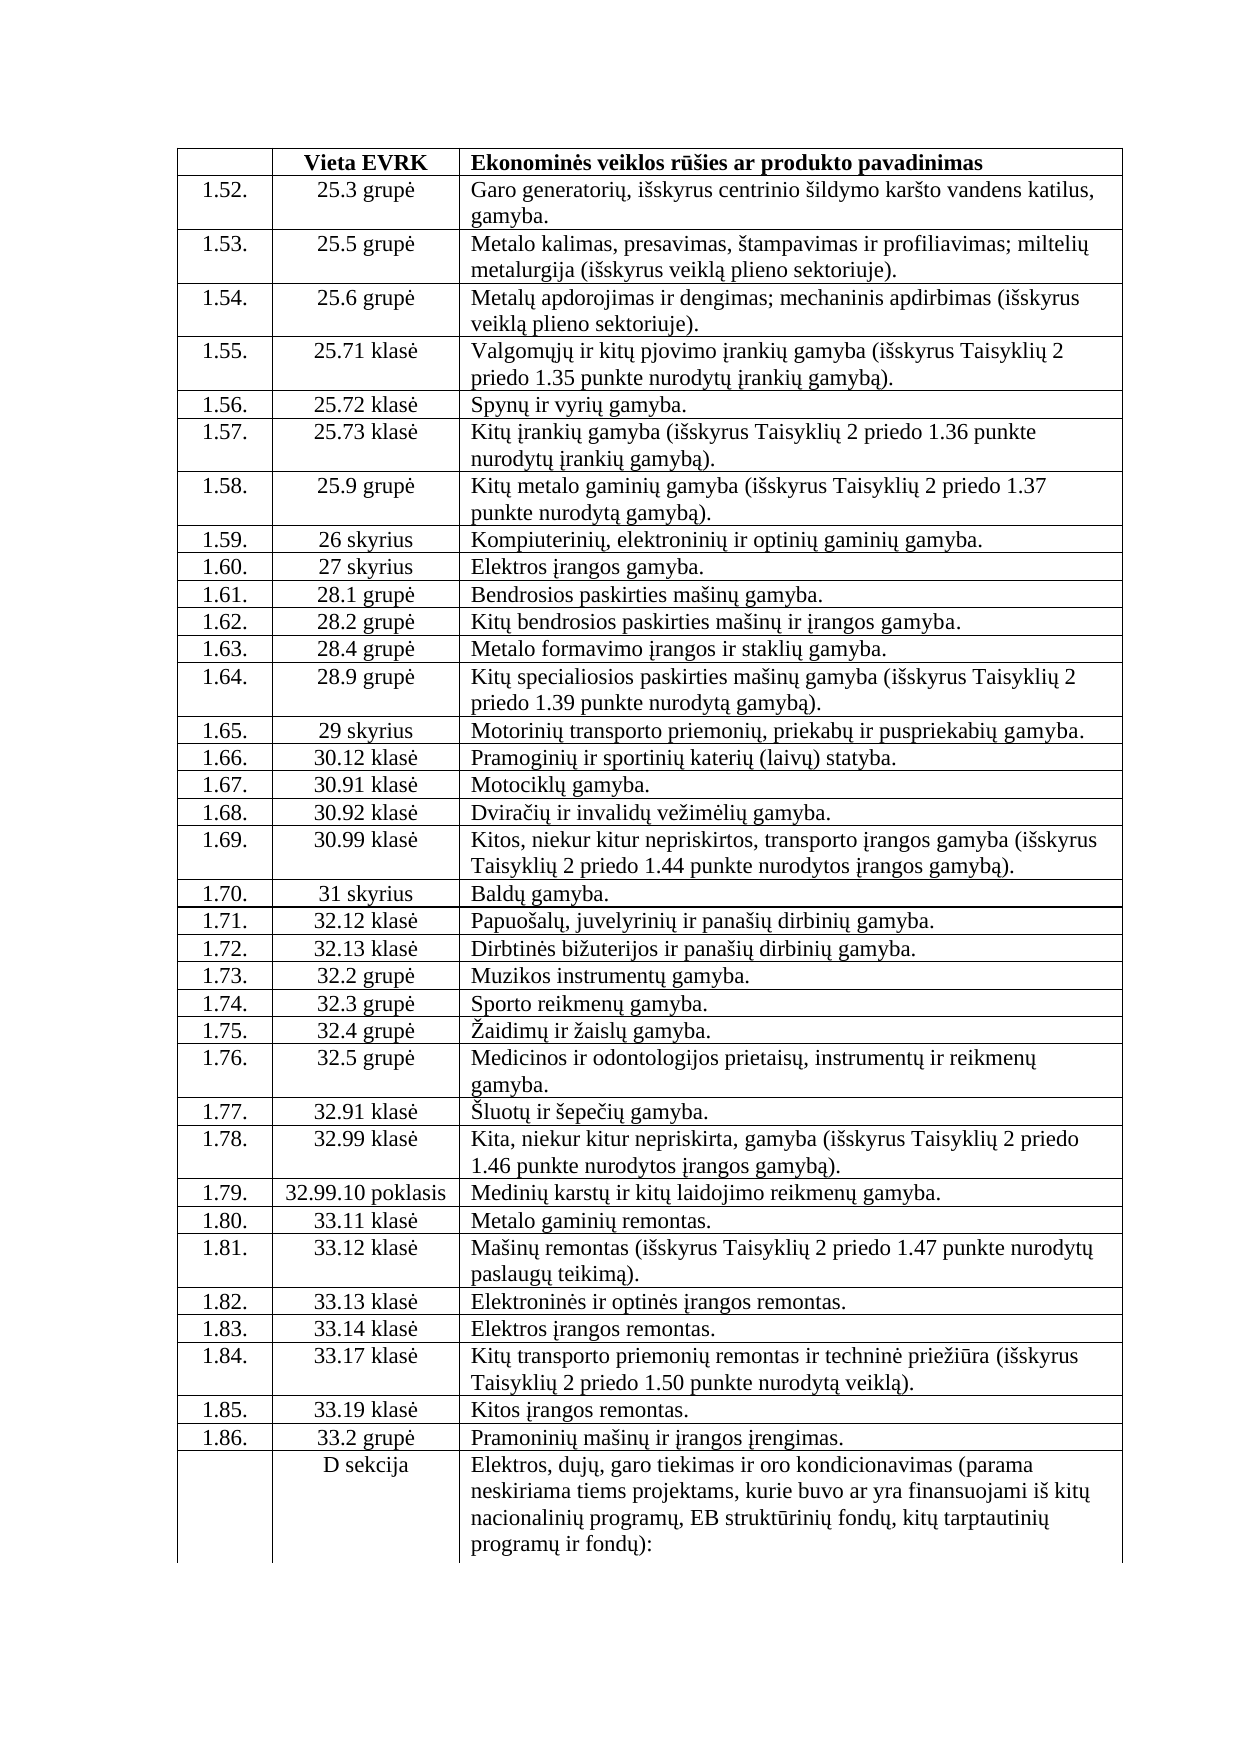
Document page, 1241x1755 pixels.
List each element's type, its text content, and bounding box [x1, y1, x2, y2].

table_cell 1.68. [178, 799, 272, 825]
table_cell 25.5 grupė [273, 230, 459, 282]
table_cell 1.66. [178, 744, 272, 770]
table_cell 25.71 klasė [273, 337, 459, 390]
table_cell 1.70. [178, 880, 272, 906]
table_cell 33.13 klasė [273, 1288, 459, 1314]
table_cell 1.73. [178, 962, 272, 988]
table_cell Kitos įrangos remontas. [460, 1396, 1122, 1423]
table_cell 1.85. [178, 1396, 272, 1423]
table_cell 1.84. [178, 1343, 272, 1395]
table_cell Kitų specialiosios paskirties mašinų gamyba (išskyrus Taisyklių 2 priedo 1.39 punkte nurodytą gamybą). [460, 663, 1122, 716]
table_cell 1.55. [178, 337, 272, 390]
table_cell Elektros, dujų, garo tiekimas ir oro kondicionavimas (parama neskiriama tiems projektams, kurie buvo ar yra finansuojami iš kitų nacionalinių programų, EB struktūrinių fondų, kitų tarptautinių programų ir fondų): [460, 1451, 1122, 1563]
table_cell Metalo kalimas, presavimas, štampavimas ir profiliavimas; miltelių metalurgija (išskyrus veiklą plieno sektoriuje). [460, 230, 1122, 282]
table_cell Metalų apdorojimas ir dengimas; mechaninis apdirbimas (išskyrus veiklą plieno sektoriuje). [460, 284, 1122, 336]
table_cell 30.92 klasė [273, 799, 459, 825]
table_cell 28.1 grupė [273, 581, 459, 607]
table_cell Dirbtinės bižuterijos ir panašių dirbinių gamyba. [460, 935, 1122, 961]
table_cell 1.53. [178, 230, 272, 282]
table_cell 32.13 klasė [273, 935, 459, 961]
table_cell 30.91 klasė [273, 771, 459, 798]
table_cell 30.99 klasė [273, 826, 459, 879]
table_cell 25.3 grupė [273, 176, 459, 229]
table_cell 1.77. [178, 1098, 272, 1124]
table_cell 25.73 klasė [273, 419, 459, 471]
table_cell Kitų įrankių gamyba (išskyrus Taisyklių 2 priedo 1.36 punkte nurodytų įrankių gamybą). [460, 419, 1122, 471]
table_cell 1.59. [178, 526, 272, 552]
table_cell 1.63. [178, 636, 272, 662]
table_cell Kitų transporto priemonių remontas ir techninė priežiūra (išskyrus Taisyklių 2 priedo 1.50 punkte nurodytą veiklą). [460, 1343, 1122, 1395]
table_cell Medicinos ir odontologijos prietaisų, instrumentų ir reikmenų gamyba. [460, 1044, 1122, 1097]
table_cell 32.91 klasė [273, 1098, 459, 1124]
table_cell 1.52. [178, 176, 272, 229]
table_cell 1.79. [178, 1179, 272, 1206]
table_cell Garo generatorių, išskyrus centrinio šildymo karšto vandens katilus, gamyba. [460, 176, 1122, 229]
table_cell 1.62. [178, 608, 272, 634]
table_cell 32.4 grupė [273, 1017, 459, 1043]
table_cell 1.83. [178, 1315, 272, 1342]
table_cell 1.71. [178, 908, 272, 934]
table_cell 1.56. [178, 391, 272, 417]
table_cell Medinių karstų ir kitų laidojimo reikmenų gamyba. [460, 1179, 1122, 1206]
table_cell Metalo formavimo įrangos ir staklių gamyba. [460, 636, 1122, 662]
table_cell 1.86. [178, 1424, 272, 1450]
table_cell 1.65. [178, 717, 272, 743]
table_cell Bendrosios paskirties mašinų gamyba. [460, 581, 1122, 607]
table_cell Pramoginių ir sportinių katerių (laivų) statyba. [460, 744, 1122, 770]
table_cell Elektros įrangos remontas. [460, 1315, 1122, 1342]
table_cell Papuošalų, juvelyrinių ir panašių dirbinių gamyba. [460, 908, 1122, 934]
table_cell 1.72. [178, 935, 272, 961]
table_cell 1.54. [178, 284, 272, 336]
table_header [178, 149, 272, 175]
table_cell 1.67. [178, 771, 272, 798]
table_cell 28.9 grupė [273, 663, 459, 716]
table_cell 32.99 klasė [273, 1126, 459, 1178]
table_cell Žaidimų ir žaislų gamyba. [460, 1017, 1122, 1043]
table_cell D sekcija [273, 1451, 459, 1563]
table_header Vieta EVRK [273, 149, 459, 175]
table_cell 28.4 grupė [273, 636, 459, 662]
table_cell [178, 1451, 272, 1563]
table_cell 32.5 grupė [273, 1044, 459, 1097]
table_cell Baldų gamyba. [460, 880, 1122, 906]
table_cell 1.69. [178, 826, 272, 879]
table_cell Elektroninės ir optinės įrangos remontas. [460, 1288, 1122, 1314]
table_cell 32.99.10 poklasis [273, 1179, 459, 1206]
table_cell Kita, niekur kitur nepriskirta, gamyba (išskyrus Taisyklių 2 priedo 1.46 punkte nurodytos įrangos gamybą). [460, 1126, 1122, 1178]
table_cell 28.2 grupė [273, 608, 459, 634]
table_cell Kitų metalo gaminių gamyba (išskyrus Taisyklių 2 priedo 1.37 punkte nurodytą gamybą). [460, 472, 1122, 525]
table_cell 27 skyrius [273, 553, 459, 580]
table_cell Sporto reikmenų gamyba. [460, 990, 1122, 1016]
table_cell 1.61. [178, 581, 272, 607]
table_cell 32.3 grupė [273, 990, 459, 1016]
table_cell Kitų bendrosios paskirties mašinų ir įrangos gamyba. [460, 608, 1122, 634]
table_cell 32.12 klasė [273, 908, 459, 934]
table_cell Motociklų gamyba. [460, 771, 1122, 798]
table_cell 33.17 klasė [273, 1343, 459, 1395]
table_cell Metalo gaminių remontas. [460, 1207, 1122, 1233]
table_cell 25.72 klasė [273, 391, 459, 417]
table_cell 25.9 grupė [273, 472, 459, 525]
table_cell 1.64. [178, 663, 272, 716]
table_cell 30.12 klasė [273, 744, 459, 770]
table_cell 26 skyrius [273, 526, 459, 552]
table_cell 1.82. [178, 1288, 272, 1314]
table_cell Mašinų remontas (išskyrus Taisyklių 2 priedo 1.47 punkte nurodytų paslaugų teikimą). [460, 1234, 1122, 1287]
table_cell Šluotų ir šepečių gamyba. [460, 1098, 1122, 1124]
table_cell 1.81. [178, 1234, 272, 1287]
table_cell 1.57. [178, 419, 272, 471]
table_cell Kompiuterinių, elektroninių ir optinių gaminių gamyba. [460, 526, 1122, 552]
table_cell 1.80. [178, 1207, 272, 1233]
table_cell Dviračių ir invalidų vežimėlių gamyba. [460, 799, 1122, 825]
table_cell 1.60. [178, 553, 272, 580]
table_cell Kitos, niekur kitur nepriskirtos, transporto įrangos gamyba (išskyrus Taisyklių 2 priedo 1.44 punkte nurodytos įrangos gamybą). [460, 826, 1122, 879]
table_cell 31 skyrius [273, 880, 459, 906]
table_cell 1.75. [178, 1017, 272, 1043]
table_cell 1.74. [178, 990, 272, 1016]
table_cell Muzikos instrumentų gamyba. [460, 962, 1122, 988]
table_cell 33.2 grupė [273, 1424, 459, 1450]
table_cell 32.2 grupė [273, 962, 459, 988]
table_cell Pramoninių mašinų ir įrangos įrengimas. [460, 1424, 1122, 1450]
table_cell 33.12 klasė [273, 1234, 459, 1287]
table_cell 33.19 klasė [273, 1396, 459, 1423]
table_cell 33.11 klasė [273, 1207, 459, 1233]
table_cell 1.58. [178, 472, 272, 525]
table_cell Motorinių transporto priemonių, priekabų ir puspriekabių gamyba. [460, 717, 1122, 743]
table_cell Spynų ir vyrių gamyba. [460, 391, 1122, 417]
table_header Ekonominės veiklos rūšies ar produkto pavadinimas [460, 149, 1122, 175]
table_cell 33.14 klasė [273, 1315, 459, 1342]
table_cell 29 skyrius [273, 717, 459, 743]
table_cell Elektros įrangos gamyba. [460, 553, 1122, 580]
table_cell Valgomųjų ir kitų pjovimo įrankių gamyba (išskyrus Taisyklių 2 priedo 1.35 punkte nurodytų įrankių gamybą). [460, 337, 1122, 390]
table_cell 25.6 grupė [273, 284, 459, 336]
table_cell 1.78. [178, 1126, 272, 1178]
table_cell 1.76. [178, 1044, 272, 1097]
